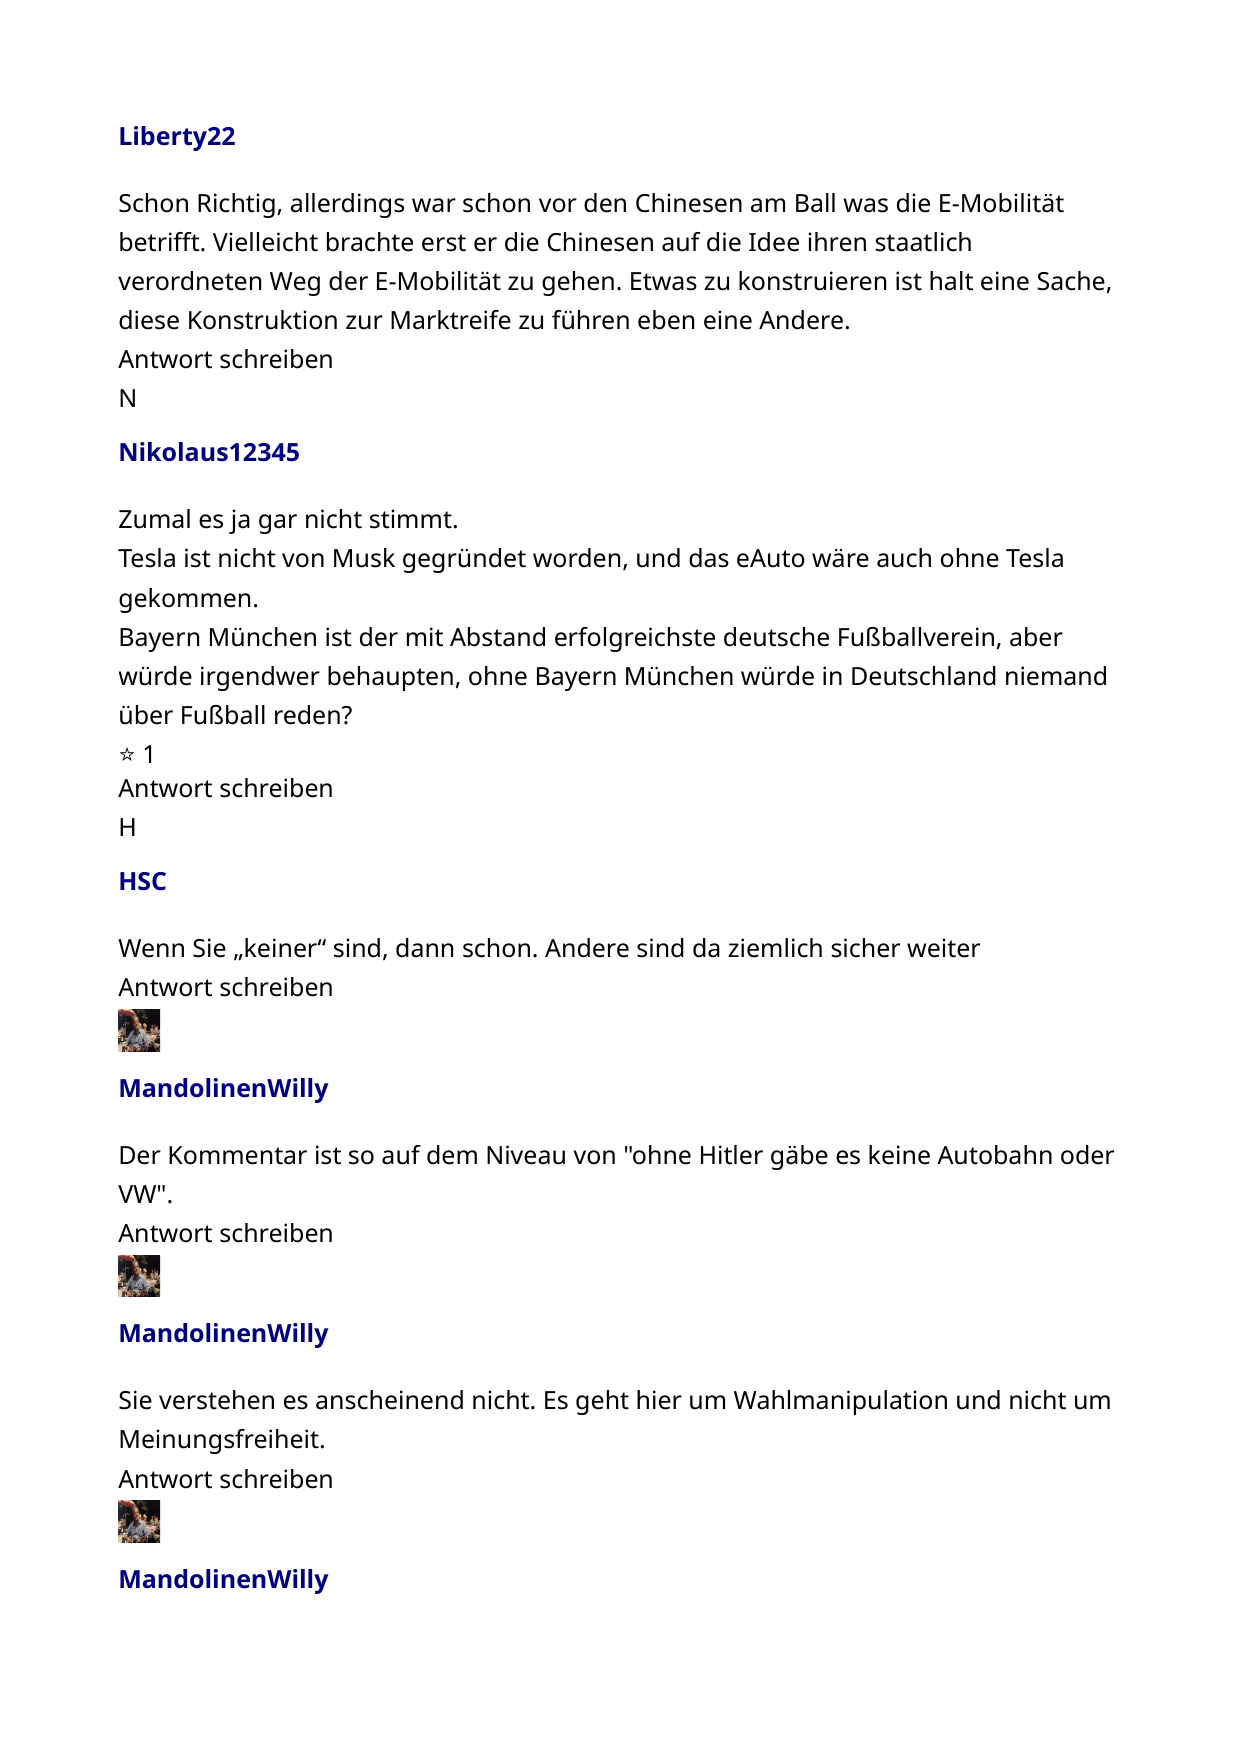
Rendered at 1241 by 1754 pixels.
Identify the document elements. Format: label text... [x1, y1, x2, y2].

text H [118, 810, 1122, 844]
subtitle Liberty22 [118, 118, 1122, 152]
picture [118, 1009, 161, 1052]
text Bayern München ist der mit Abstand erfolgreichste deutsche Fußballverein, aber würde irgendwer behaupten, ohne Bayern München würde in Deutschland niemand über Fußball reden? [118, 619, 1122, 732]
text ⭐️ 1 [118, 737, 1122, 771]
text Antwort schreiben [118, 342, 1122, 376]
text Antwort schreiben [118, 1461, 1122, 1495]
text Schon Richtig, allerdings war schon vor den Chinesen am Ball was die E-Mobilität betrifft. Vielleicht brachte erst er die Chinesen auf die Idee ihren staatlich verordneten Weg der E-Mobilität zu gehen. Etwas zu konstruieren ist halt eine Sache, diese Konstruktion zur Marktreife zu führen eben eine Andere. [118, 185, 1122, 337]
text Zumal es ja gar nicht stimmt. [118, 502, 1122, 536]
subtitle MandolinenWilly [118, 1562, 1122, 1596]
text Sie verstehen es anscheinend nicht. Es geht hier um Wahlmanipulation und nicht um Meinungsfreiheit. [118, 1383, 1122, 1456]
subtitle HSC [118, 864, 1122, 898]
picture [118, 1500, 161, 1543]
picture [118, 1255, 161, 1297]
text Antwort schreiben [118, 970, 1122, 1004]
subtitle MandolinenWilly [118, 1070, 1122, 1104]
text Tesla ist nicht von Musk gegründet worden, und das eAuto wäre auch ohne Tesla gekommen. [118, 541, 1122, 614]
text Der Kommentar ist so auf dem Niveau von "ohne Hitler gäbe es keine Autobahn oder VW". [118, 1137, 1122, 1211]
text N [118, 381, 1122, 415]
subtitle MandolinenWilly [118, 1316, 1122, 1350]
text Antwort schreiben [118, 1216, 1122, 1250]
text Wenn Sie „keiner“ sind, dann schon. Andere sind da ziemlich sicher weiter [118, 931, 1122, 965]
text Antwort schreiben [118, 771, 1122, 805]
subtitle Nikolaus12345 [118, 435, 1122, 469]
